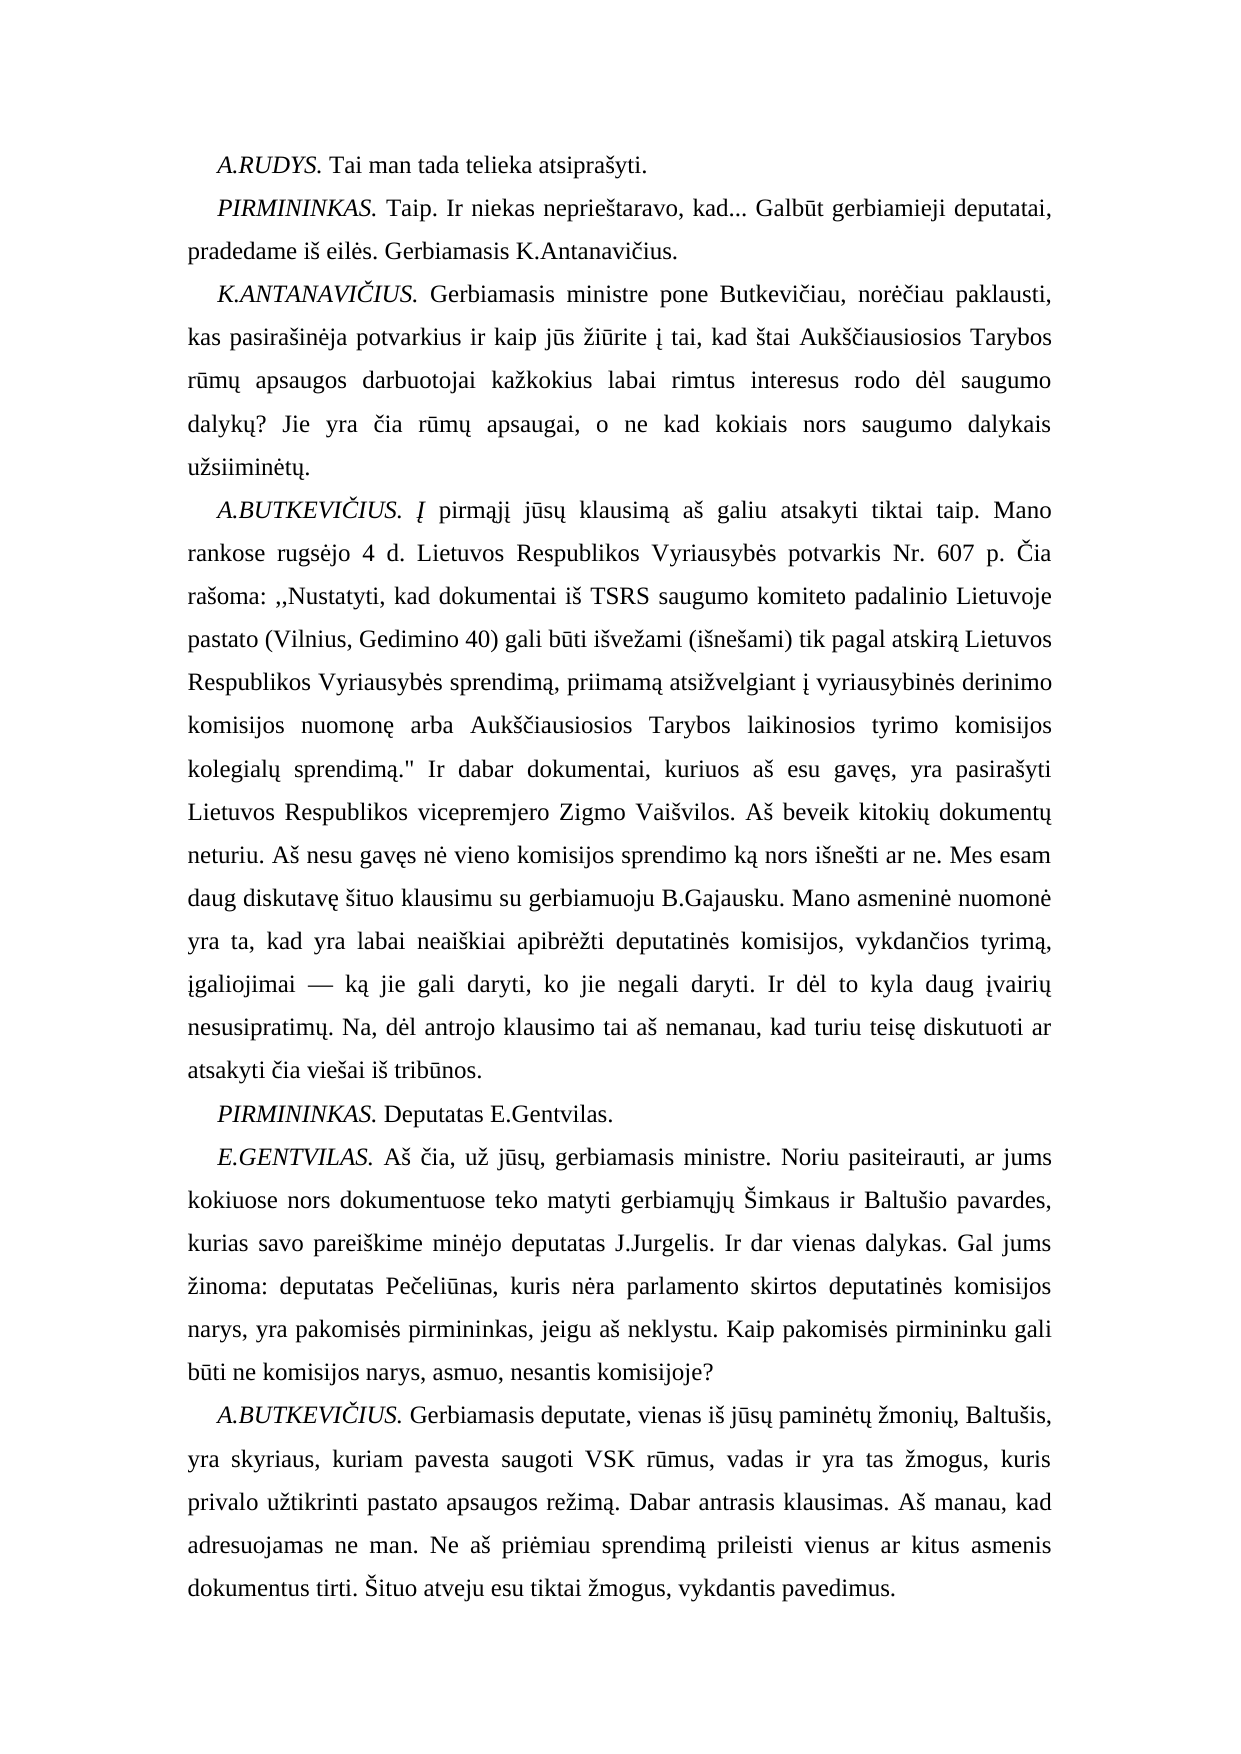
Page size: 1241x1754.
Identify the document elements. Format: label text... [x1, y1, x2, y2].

text E.GENTVILAS. Aš čia, už jūsų, gerbiamasis ministre. Noriu pasiteirauti, ar jums kokiuose nors dokumentuose teko matyti gerbiamųjų Šimkaus ir Baltušio pavardes, kurias savo pareiškime minėjo deputatas J.Jurgelis. Ir dar vienas dalykas. Gal jums žinoma: deputatas Pečeliūnas, kuris nėra parlamento skirtos deputatinės komisijos narys, yra pakomisės pirmininkas, jeigu aš neklystu. Kaip pakomisės pirmininku gali būti ne komisijos narys, asmuo, nesantis komisijoje? [187, 1142, 1053, 1386]
text K.ANTANAVIČIUS. Gerbiamasis ministre pone Butkevičiau, norėčiau paklausti, kas pasirašinėja potvarkius ir kaip jūs žiūrite į tai, kad štai Aukščiausiosios Tarybos rūmų apsaugos darbuotojai kažkokius labai rimtus interesus rodo dėl saugumo dalykų? Jie yra čia rūmų apsaugai, o ne kad kokiais nors saugumo dalykais užsiiminėtų. [187, 279, 1053, 481]
text A.BUTKEVIČIUS. Gerbiamasis deputate, vienas iš jūsų paminėtų žmonių, Baltušis, yra skyriaus, kuriam pavesta saugoti VSK rūmus, vadas ir yra tas žmogus, kuris privalo užtikrinti pastato apsaugos režimą. Dabar antrasis klausimas. Aš manau, kad adresuojamas ne man. Ne aš priėmiau sprendimą prileisti vienus ar kitus asmenis dokumentus tirti. Šituo atveju esu tiktai žmogus, vykdantis pavedimus. [187, 1401, 1053, 1602]
text A.BUTKEVIČIUS. Į pirmąjį jūsų klausimą aš galiu atsakyti tiktai taip. Mano rankose rugsėjo 4 d. Lietuvos Respublikos Vyriausybės potvarkis Nr. 607 p. Čia rašoma: ,,Nustatyti, kad dokumentai iš TSRS saugumo komiteto padalinio Lietuvoje pastato (Vilnius, Gedimino 40) gali būti išvežami (išnešami) tik pagal atskirą Lietuvos Respublikos Vyriausybės sprendimą, priimamą atsižvelgiant į vyriausybinės derinimo komisijos nuomonę arba Aukščiausiosios Tarybos laikinosios tyrimo komisijos kolegialų sprendimą." Ir dabar dokumentai, kuriuos aš esu gavęs, yra pasirašyti Lietuvos Respublikos vicepremjero Zigmo Vaišvilos. Aš beveik kitokių dokumentų neturiu. Aš nesu gavęs nė vieno komisijos sprendimo ką nors išnešti ar ne. Mes esam daug diskutavę šituo klausimu su gerbiamuoju B.Gajausku. Mano asmeninė nuomonė yra ta, kad yra labai neaiškiai apibrėžti deputatinės komisijos, vykdančios tyrimą, įgaliojimai — ką jie gali daryti, ko jie negali daryti. Ir dėl to kyla daug įvairių nesusipratimų. Na, dėl antrojo klausimo tai aš nemanau, kad turiu teisę diskutuoti ar atsakyti čia viešai iš tribūnos. [187, 495, 1053, 1084]
text PIRMININKAS. Deputatas E.Gentvilas. [187, 1099, 1053, 1127]
text PIRMININKAS. Taip. Ir niekas neprieštaravo, kad... Galbūt gerbiamieji deputatai, pradedame iš eilės. Gerbiamasis K.Antanavičius. [187, 193, 1053, 265]
text A.RUDYS. Tai man tada telieka atsiprašyti. [187, 150, 1053, 179]
